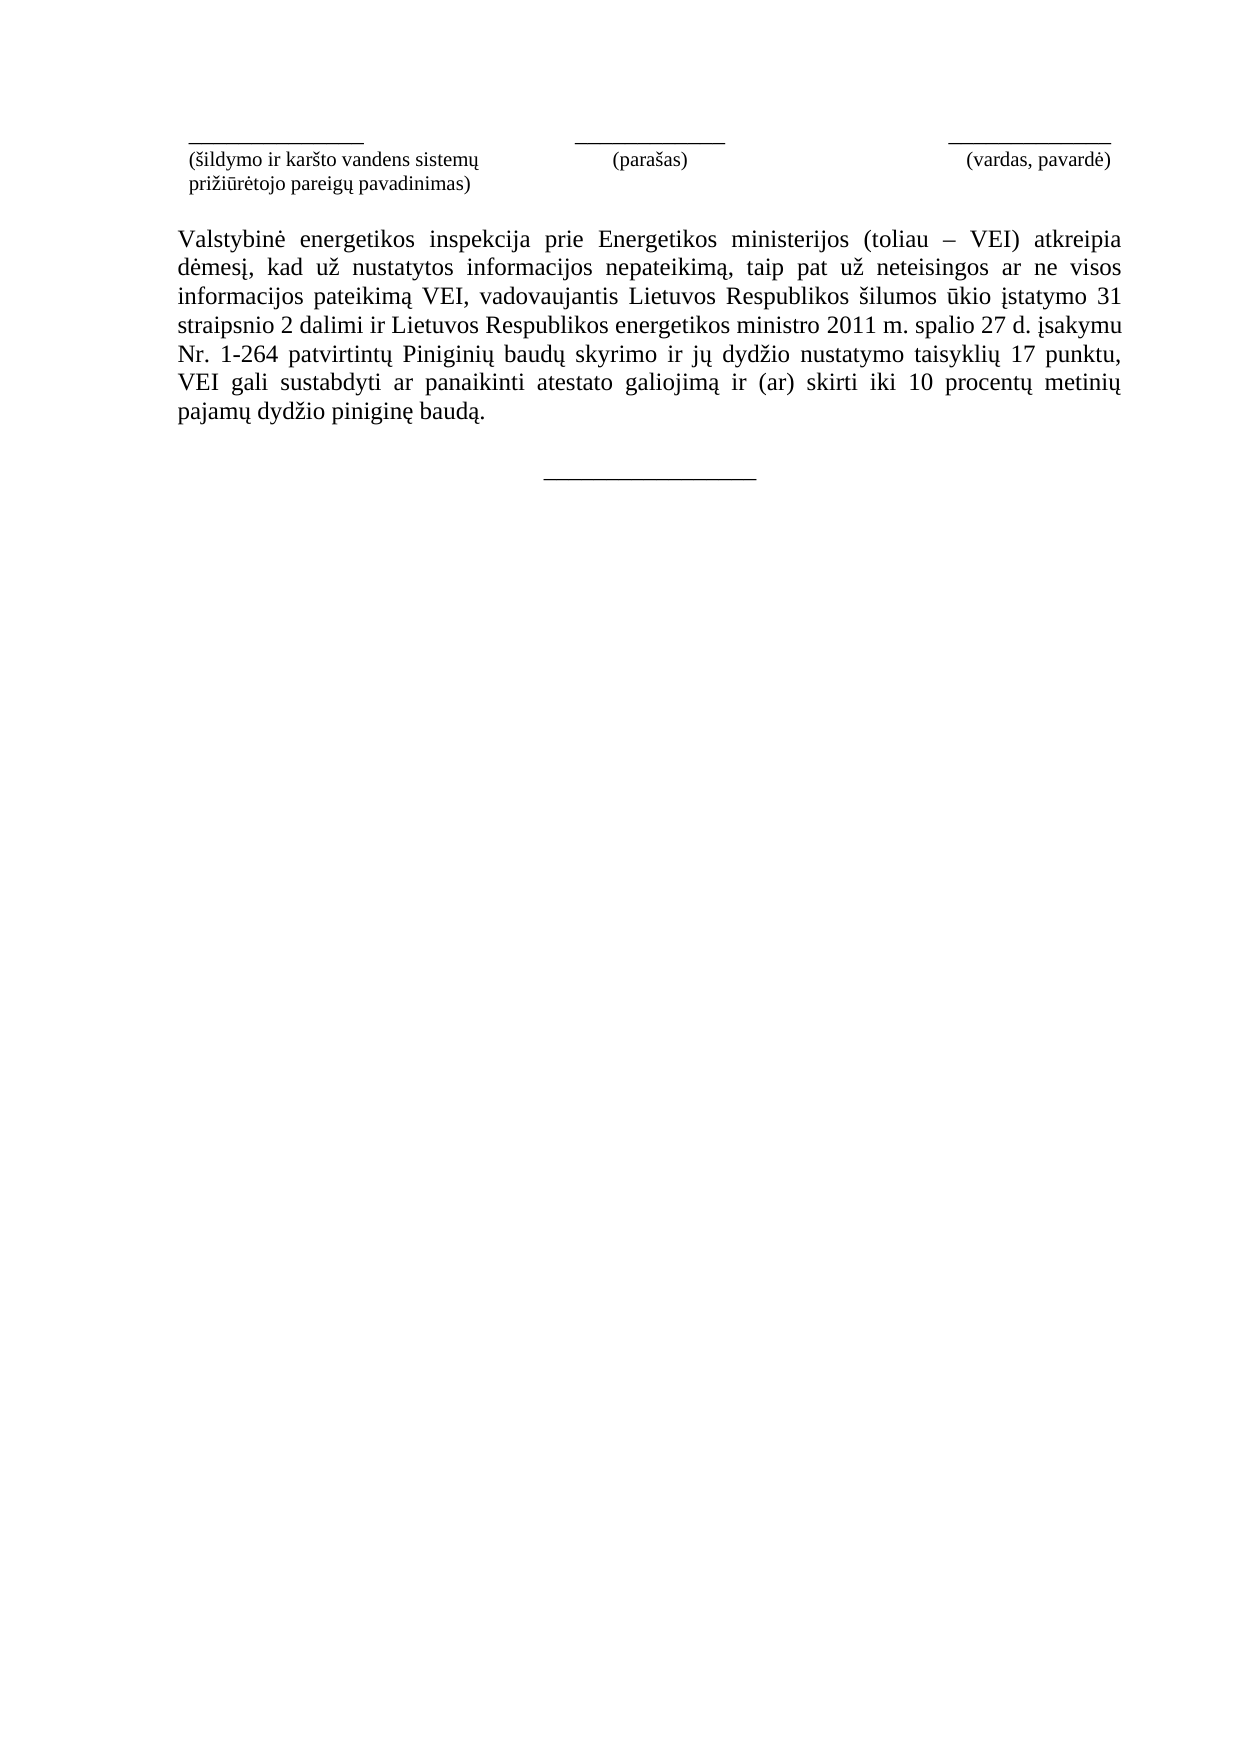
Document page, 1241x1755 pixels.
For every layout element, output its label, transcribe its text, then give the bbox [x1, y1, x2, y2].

text Valstybinė energetikos inspekcija prie Energetikos ministerijos (toliau – VEI) atkreipia dėmesį, kad už nustatytos informacijos nepateikimą, taip pat už neteisingos ar ne visos informacijos pateikimą VEI, vadovaujantis Lietuvos Respublikos šilumos ūkio įstatymo 31 straipsnio 2 dalimi ir Lietuvos Respublikos energetikos ministro 2011 m. spalio 27 d. įsakymu Nr. 1-264 patvirtintų Piniginių baudų skyrimo ir jų dydžio nustatymo taisyklių 17 punktu, VEI gali sustabdyti ar panaikinti atestato galiojimą ir (ar) skirti iki 10 procentų metinių pajamų dydžio piniginę baudą. [177, 224, 1122, 425]
text _________________ [177, 454, 1122, 482]
table_header _____________ (vardas, pavardė) [807, 118, 1122, 195]
table_header ____________ (parašas) [493, 118, 807, 195]
table_header ______________ (šildymo ir karšto vandens sistemų prižiūrėtojo pareigų pavadinimas) [177, 118, 493, 195]
